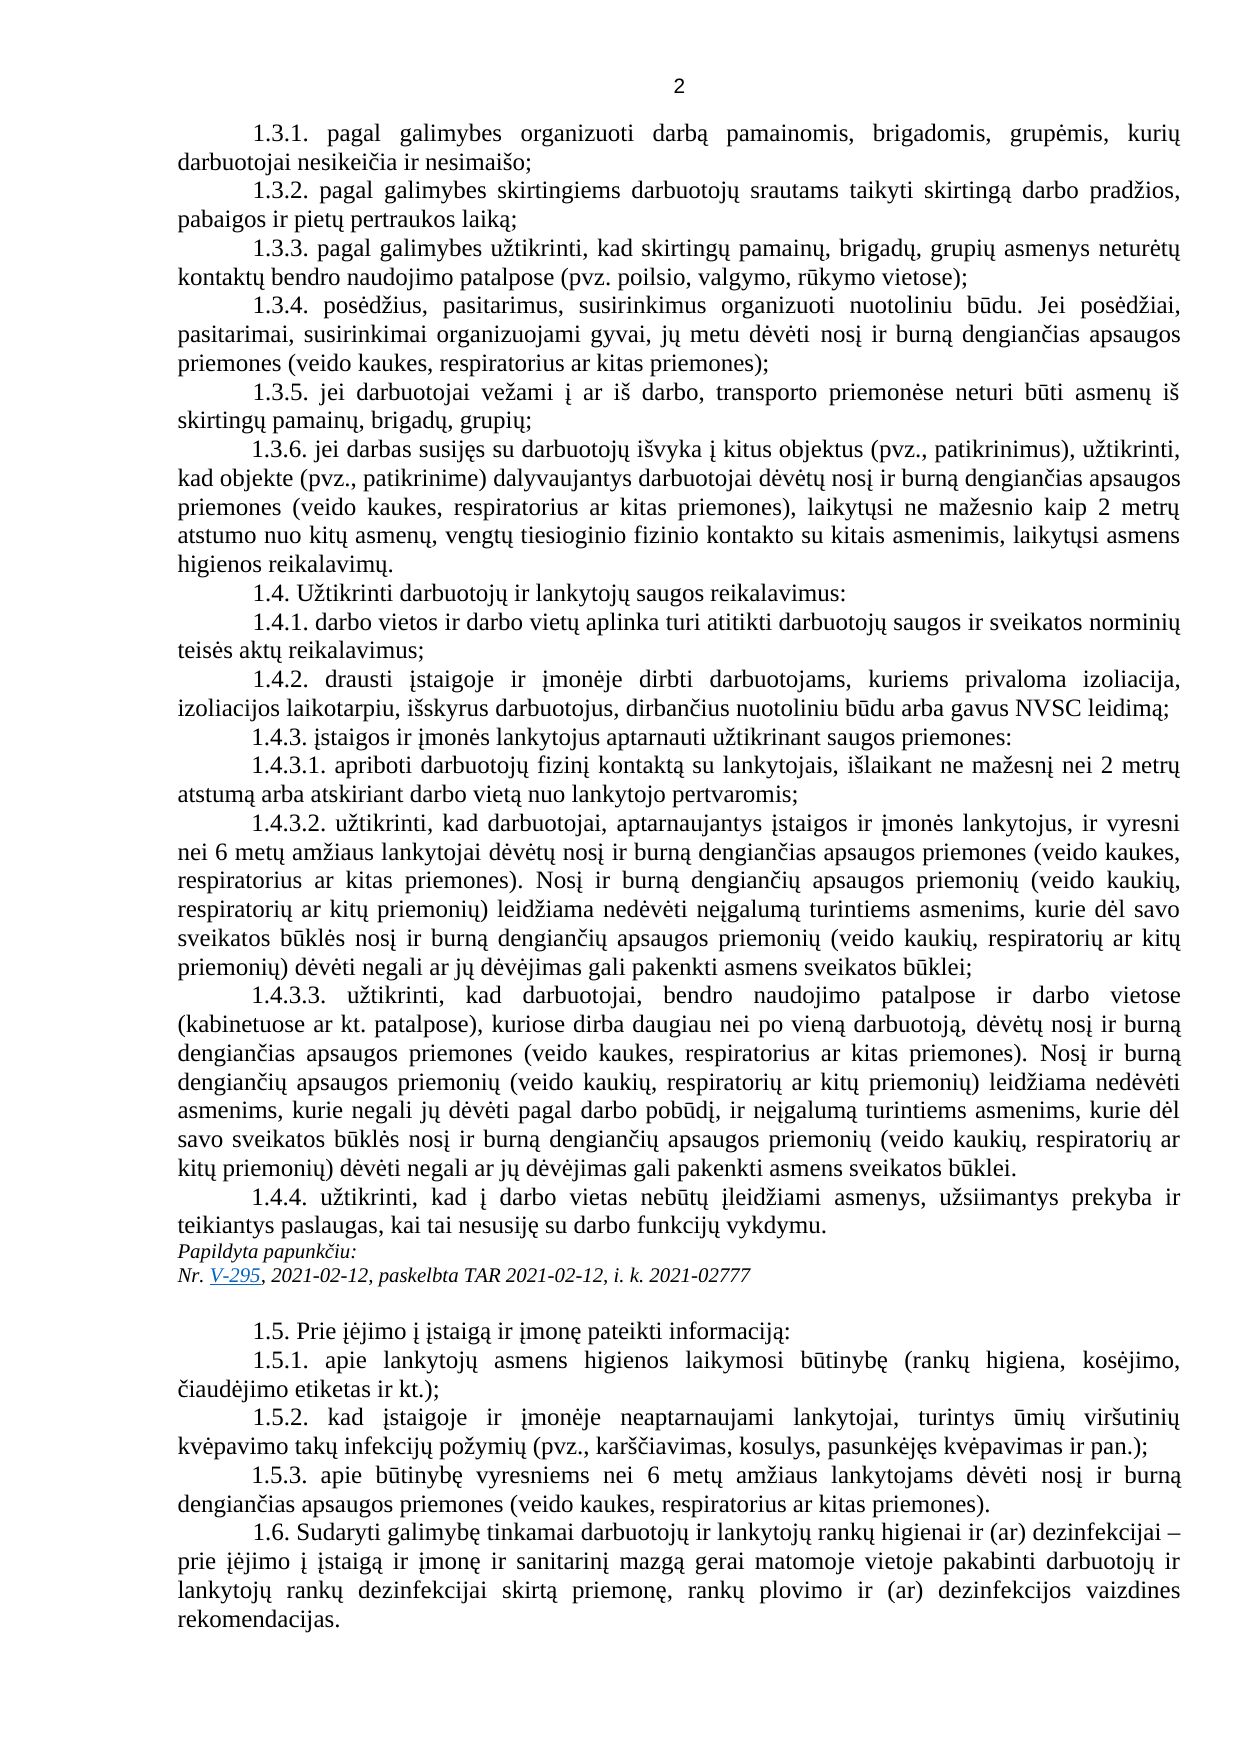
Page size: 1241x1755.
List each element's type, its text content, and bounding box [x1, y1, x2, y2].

text 1.3.3. pagal galimybes užtikrinti, kad skirtingų pamainų, brigadų, grupių asmenys neturėtų kontaktų bendro naudojimo patalpose (pvz. poilsio, valgymo, rūkymo vietose); [177, 233, 1181, 291]
text 1.5.2. kad įstaigoje ir įmonėje neaptarnaujami lankytojai, turintys ūmių viršutinių kvėpavimo takų infekcijų požymių (pvz., karščiavimas, kosulys, pasunkėjęs kvėpavimas ir pan.); [177, 1402, 1181, 1460]
text 1.3.5. jei darbuotojai vežami į ar iš darbo, transporto priemonėse neturi būti asmenų iš skirtingų pamainų, brigadų, grupių; [177, 377, 1181, 434]
text 1.4.2. drausti įstaigoje ir įmonėje dirbti darbuotojams, kuriems privaloma izoliacija, izoliacijos laikotarpiu, išskyrus darbuotojus, dirbančius nuotoliniu būdu arba gavus NVSC leidimą; [177, 664, 1181, 722]
text 1.5.3. apie būtinybę vyresniems nei 6 metų amžiaus lankytojams dėvėti nosį ir burną dengiančias apsaugos priemones (veido kaukes, respiratorius ar kitas priemones). [177, 1460, 1181, 1517]
text 1.4. Užtikrinti darbuotojų ir lankytojų saugos reikalavimus: [177, 578, 1181, 607]
text 1.3.6. jei darbas susijęs su darbuotojų išvyka į kitus objektus (pvz., patikrinimus), užtikrinti, kad objekte (pvz., patikrinime) dalyvaujantys darbuotojai dėvėtų nosį ir burną dengiančias apsaugos priemones (veido kaukes, respiratorius ar kitas priemones), laikytųsi ne mažesnio kaip 2 metrų atstumo nuo kitų asmenų, vengtų tiesioginio fizinio kontakto su kitais asmenimis, laikytųsi asmens higienos reikalavimų. [177, 434, 1181, 578]
text 1.4.3.1. apriboti darbuotojų fizinį kontaktą su lankytojais, išlaikant ne mažesnį nei 2 metrų atstumą arba atskiriant darbo vietą nuo lankytojo pertvaromis; [177, 751, 1181, 808]
text Nr. V-295, 2021-02-12, paskelbta TAR 2021-02-12, i. k. 2021-02777 [177, 1263, 1181, 1287]
text 1.5.1. apie lankytojų asmens higienos laikymosi būtinybę (rankų higiena, kosėjimo, čiaudėjimo etiketas ir kt.); [177, 1345, 1181, 1402]
text 1.5. Prie įėjimo į įstaigą ir įmonę pateikti informaciją: [177, 1316, 1181, 1345]
text 1.3.4. posėdžius, pasitarimus, susirinkimus organizuoti nuotoliniu būdu. Jei posėdžiai, pasitarimai, susirinkimai organizuojami gyvai, jų metu dėvėti nosį ir burną dengiančias apsaugos priemones (veido kaukes, respiratorius ar kitas priemones); [177, 291, 1181, 377]
text 1.6. Sudaryti galimybę tinkamai darbuotojų ir lankytojų rankų higienai ir (ar) dezinfekcijai – prie įėjimo į įstaigą ir įmonę ir sanitarinį mazgą gerai matomoje vietoje pakabinti darbuotojų ir lankytojų rankų dezinfekcijai skirtą priemonę, rankų plovimo ir (ar) dezinfekcijos vaizdines rekomendacijas. [177, 1517, 1181, 1632]
text 1.4.3.3. užtikrinti, kad darbuotojai, bendro naudojimo patalpose ir darbo vietose (kabinetuose ar kt. patalpose), kuriose dirba daugiau nei po vieną darbuotoją, dėvėtų nosį ir burną dengiančias apsaugos priemones (veido kaukes, respiratorius ar kitas priemones). Nosį ir burną dengiančių apsaugos priemonių (veido kaukių, respiratorių ar kitų priemonių) leidžiama nedėvėti asmenims, kurie negali jų dėvėti pagal darbo pobūdį, ir neįgalumą turintiems asmenims, kurie dėl savo sveikatos būklės nosį ir burną dengiančių apsaugos priemonių (veido kaukių, respiratorių ar kitų priemonių) dėvėti negali ar jų dėvėjimas gali pakenkti asmens sveikatos būklei. [177, 981, 1181, 1182]
text Papildyta papunkčiu: [177, 1239, 1181, 1263]
text 1.4.3.2. užtikrinti, kad darbuotojai, aptarnaujantys įstaigos ir įmonės lankytojus, ir vyresni nei 6 metų amžiaus lankytojai dėvėtų nosį ir burną dengiančias apsaugos priemones (veido kaukes, respiratorius ar kitas priemones). Nosį ir burną dengiančių apsaugos priemonių (veido kaukių, respiratorių ar kitų priemonių) leidžiama nedėvėti neįgalumą turintiems asmenims, kurie dėl savo sveikatos būklės nosį ir burną dengiančių apsaugos priemonių (veido kaukių, respiratorių ar kitų priemonių) dėvėti negali ar jų dėvėjimas gali pakenkti asmens sveikatos būklei; [177, 808, 1181, 981]
text 1.3.1. pagal galimybes organizuoti darbą pamainomis, brigadomis, grupėmis, kurių darbuotojai nesikeičia ir nesimaišo; [177, 118, 1181, 176]
text 1.4.4. užtikrinti, kad į darbo vietas nebūtų įleidžiami asmenys, užsiimantys prekyba ir teikiantys paslaugas, kai tai nesusiję su darbo funkcijų vykdymu. [177, 1182, 1181, 1239]
text 1.4.1. darbo vietos ir darbo vietų aplinka turi atitikti darbuotojų saugos ir sveikatos norminių teisės aktų reikalavimus; [177, 607, 1181, 664]
text 1.4.3. įstaigos ir įmonės lankytojus aptarnauti užtikrinant saugos priemones: [177, 722, 1181, 751]
text 1.3.2. pagal galimybes skirtingiems darbuotojų srautams taikyti skirtingą darbo pradžios, pabaigos ir pietų pertraukos laiką; [177, 176, 1181, 233]
